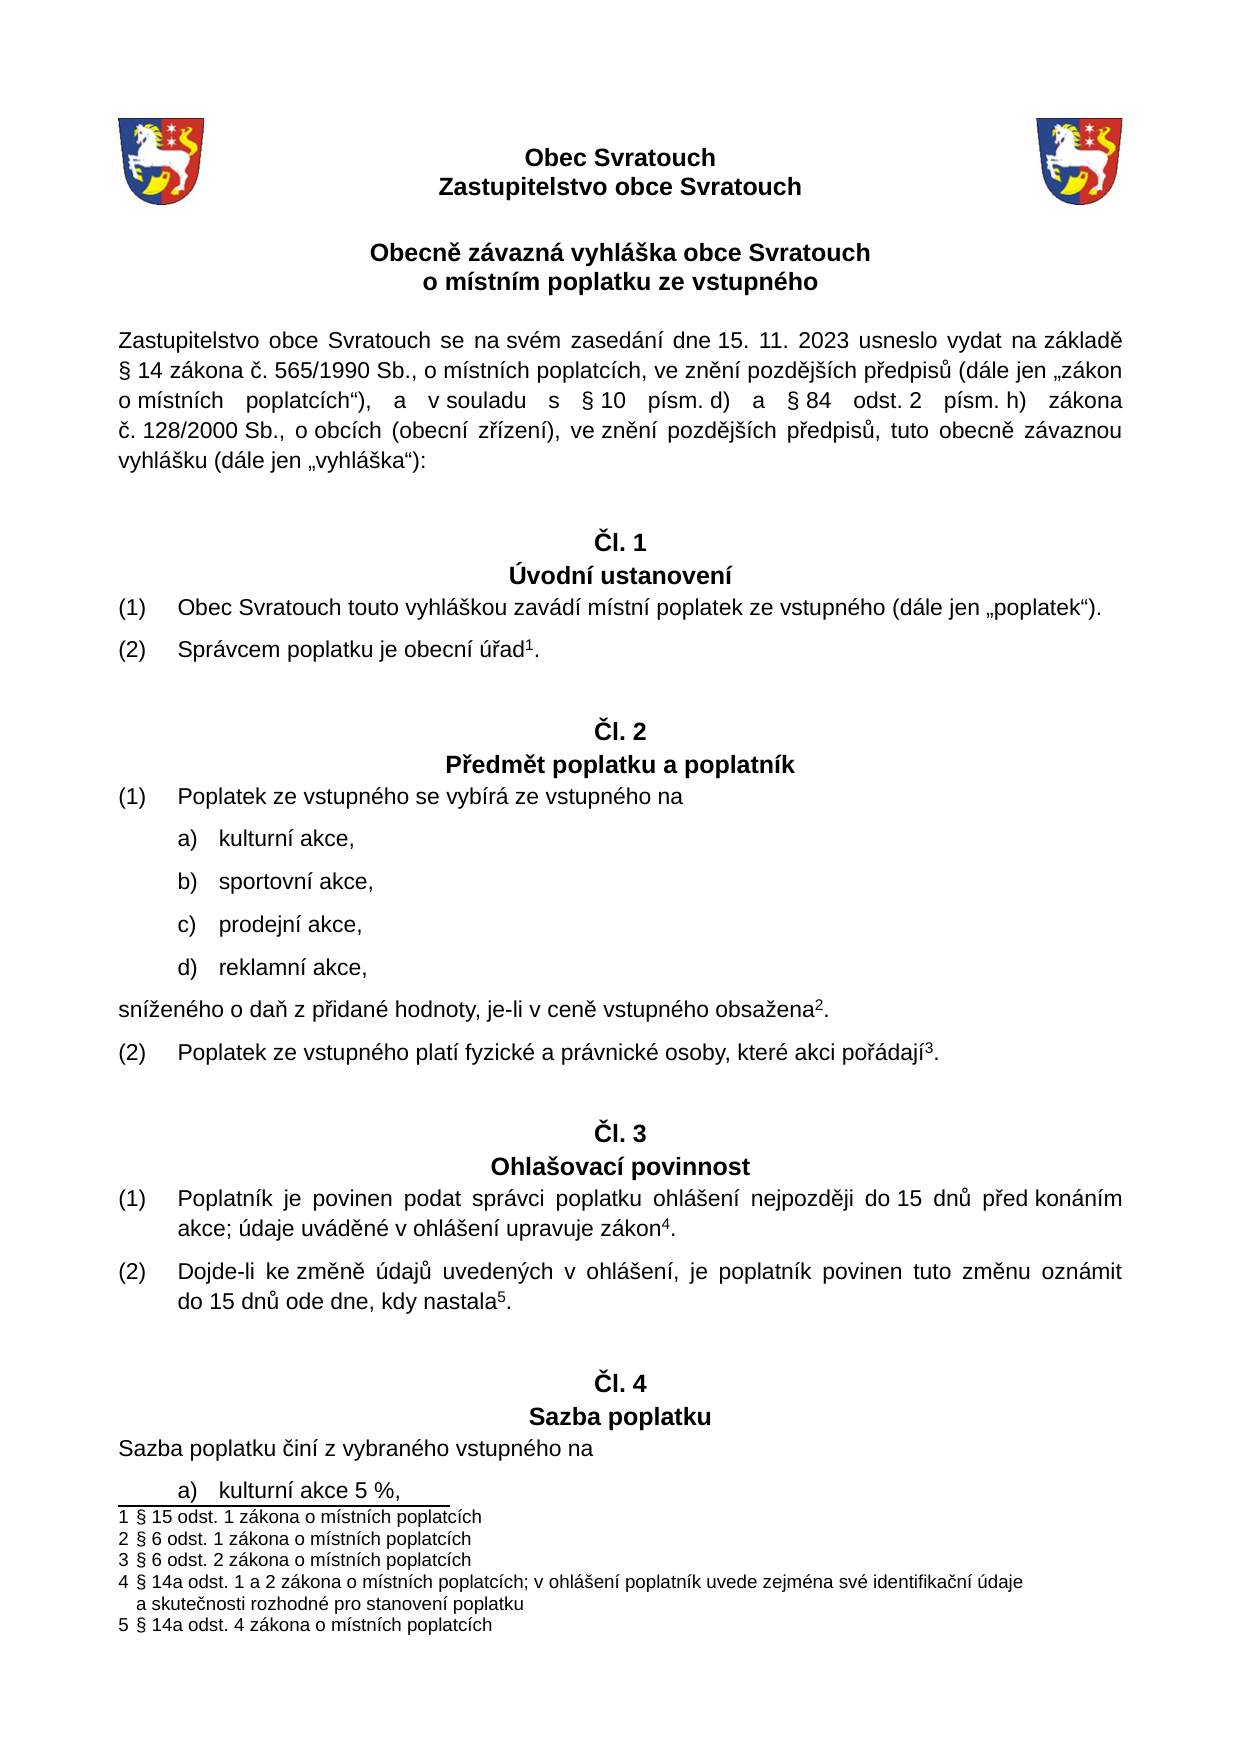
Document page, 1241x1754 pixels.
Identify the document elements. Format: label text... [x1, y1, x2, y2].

list § 14a odst. 4 zákona o místních poplatcích [118, 1614, 1122, 1635]
text Obec Svratouch Zastupitelstvo obce Svratouch [205, 143, 1036, 201]
text Sazba poplatku činí z vybraného vstupného na [118, 1434, 1122, 1461]
subtitle Čl. 4 Sazba poplatku [118, 1368, 1122, 1430]
subtitle Obecně závazná vyhláška obce Svratouch o místním poplatku ze vstupného [118, 238, 1122, 295]
list kulturní akce, [177, 825, 1122, 852]
list kulturní akce 5 %, [177, 1477, 1122, 1504]
subtitle Čl. 3 Ohlašovací povinnost [118, 1119, 1122, 1181]
subtitle Čl. 2 Předmět poplatku a poplatník [118, 717, 1122, 778]
list § 6 odst. 2 zákona o místních poplatcích [118, 1549, 1122, 1571]
list Obec Svratouch touto vyhláškou zavádí místní poplatek ze vstupného (dále jen „poplatek“). [118, 594, 1122, 620]
list Poplatek ze vstupného se vybírá ze vstupného na [118, 783, 1122, 809]
list reklamní akce, [177, 953, 1122, 980]
subtitle Čl. 1 Úvodní ustanovení [118, 528, 1122, 589]
list Poplatek ze vstupného platí fyzické a právnické osoby, které akci pořádají. [118, 1039, 1122, 1065]
list Správcem poplatku je obecní úřad. [118, 636, 1122, 663]
list § 15 odst. 1 zákona o místních poplatcích [118, 1506, 1122, 1528]
list Dojde-li ke změně údajů uvedených v ohlášení, je poplatník povinen tuto změnu oznámit do 15 dnů ode dne, kdy nastala. [118, 1258, 1122, 1315]
list prodejní akce, [177, 911, 1122, 937]
text Zastupitelstvo obce Svratouch se na svém zasedání dne 15. 11. 2023 usneslo vydat na základě § 14 zákona č. 565/1990 Sb., o místních poplatcích, ve znění pozdějších předpisů (dále jen „zákon o místních poplatcích“), a v souladu s § 10 písm. d) a § 84 odst. 2 písm. h) zákona č. 128/2000 Sb., o obcích (obecní zřízení), ve znění pozdějších předpisů, tuto obecně závaznou vyhlášku (dále jen „vyhláška“): [118, 327, 1122, 474]
text § 6 odst. 1 zákona o místních poplatcích [118, 1528, 1122, 1549]
text sníženého o daň z přidané hodnoty, je-li v ceně vstupného obsažena. [118, 996, 1122, 1023]
list § 14a odst. 1 a 2 zákona o místních poplatcích; v ohlášení poplatník uvede zejména své identifikační údaje a skutečnosti rozhodné pro stanovení poplatku [118, 1571, 1122, 1614]
list sportovní akce, [177, 868, 1122, 894]
list Poplatník je povinen podat správci poplatku ohlášení nejpozději do 15 dnů před konáním akce; údaje uváděné v ohlášení upravuje zákon. [118, 1185, 1122, 1242]
